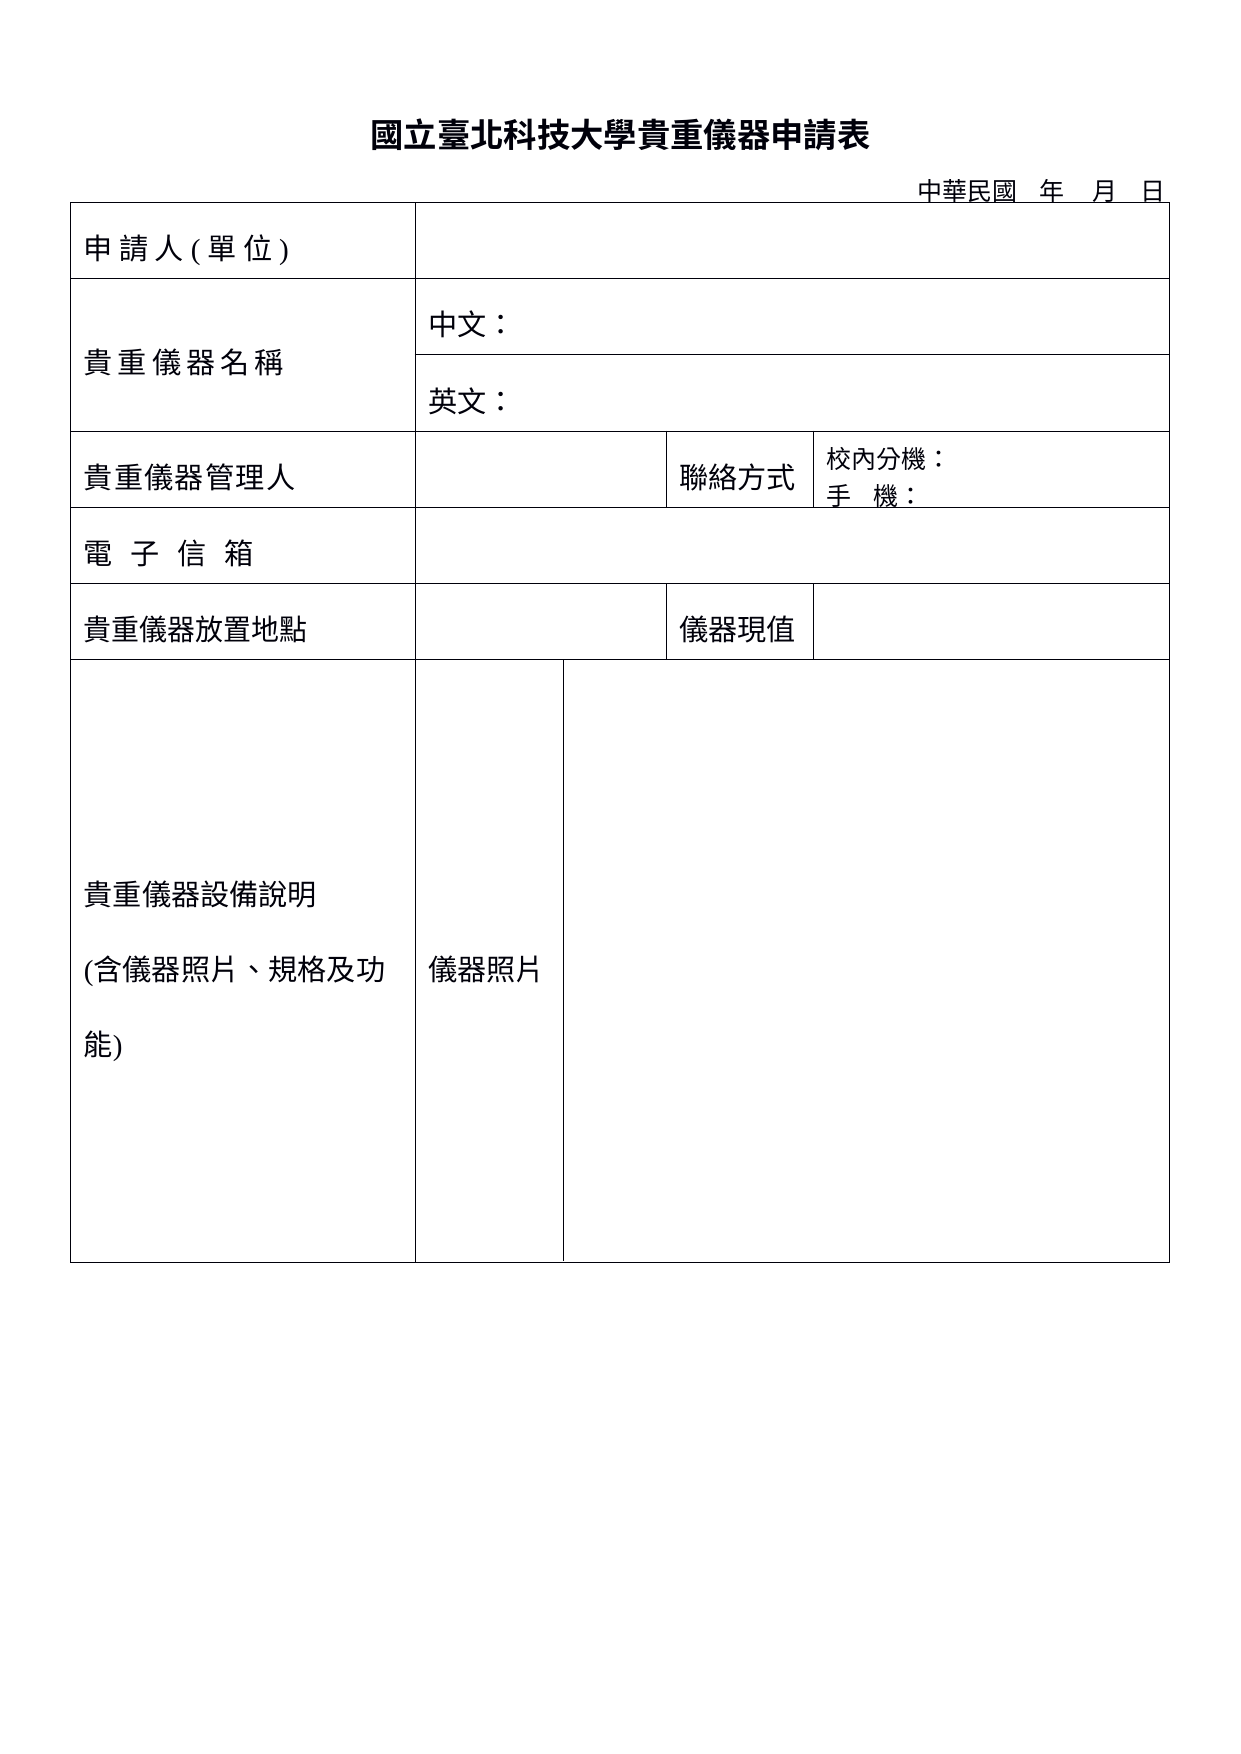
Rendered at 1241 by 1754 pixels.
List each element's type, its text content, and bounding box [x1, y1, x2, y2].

table_cell 中文： [416, 279, 1169, 354]
table_cell [416, 432, 666, 507]
table_cell 貴重儀器放置地點 [71, 584, 415, 659]
table_cell 聯絡方式 [667, 432, 813, 507]
table_header 申 請 人 ( 單 位 ) [71, 203, 415, 278]
text 國立臺北科技大學貴重儀器申請表 [75, 89, 1165, 164]
table_cell [416, 508, 1169, 583]
table_cell 校內分機： 手 機： [814, 432, 1169, 507]
table_cell [416, 584, 666, 659]
table_cell [814, 584, 1169, 659]
table_cell 電 子 信 箱 [71, 508, 415, 583]
table_cell 儀器現值 [667, 584, 813, 659]
table_cell 貴重儀器管理人 [71, 432, 415, 507]
table_cell 貴重儀器名稱 [71, 279, 415, 431]
table_header [416, 203, 1169, 278]
text 中華民國 年 月 日 [75, 164, 1165, 202]
table_cell [564, 660, 1169, 1262]
table_cell 英文： [416, 355, 1169, 431]
table_cell 貴重儀器設備說明 (含儀器照片、規格及功能) [71, 660, 415, 1262]
table_cell 儀器照片 [416, 660, 564, 1262]
